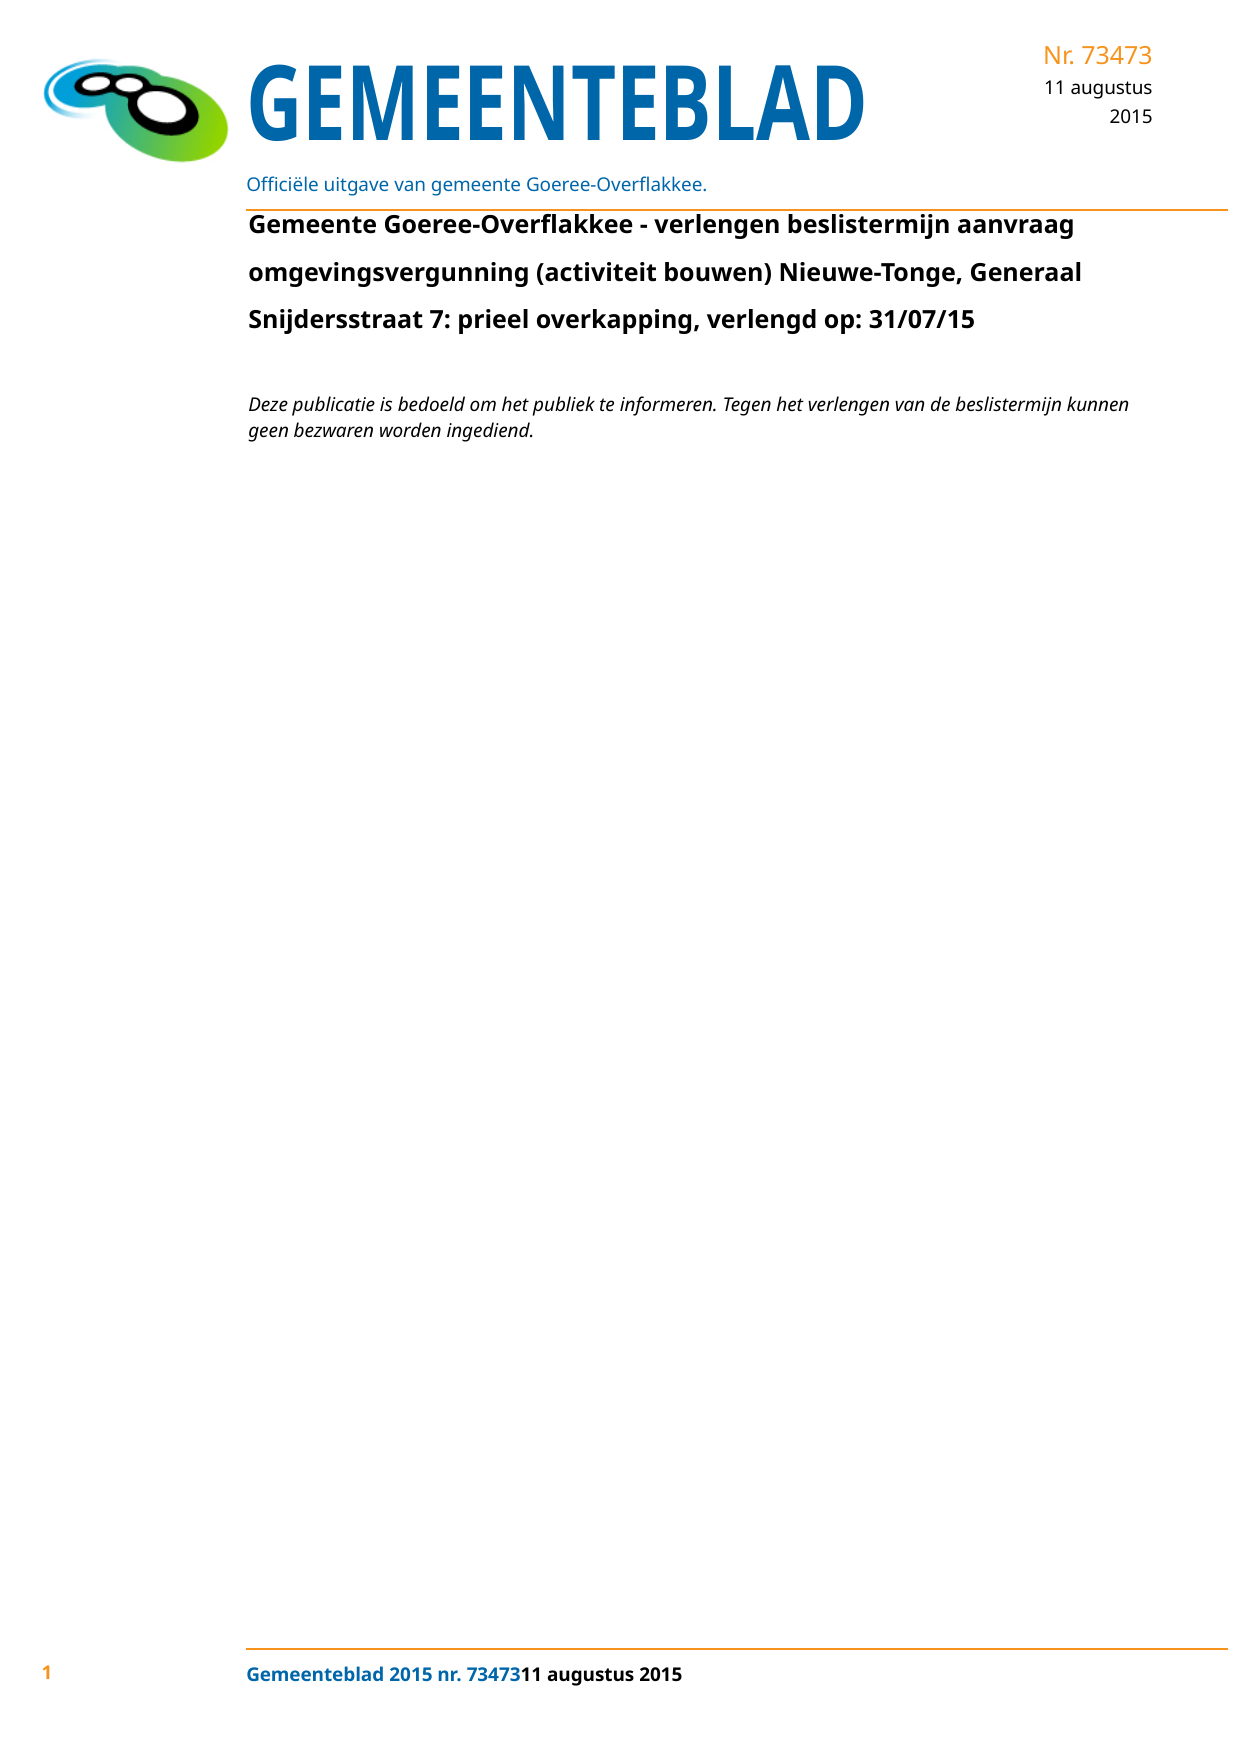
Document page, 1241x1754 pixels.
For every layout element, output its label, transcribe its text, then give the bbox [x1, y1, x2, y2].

text Deze publicatie is bedoeld om het publiek te informeren. Tegen het verlengen van de beslistermijn kunnen geen bezwaren worden ingediend. [248, 391, 1152, 443]
picture [41, 47, 231, 172]
text Gemeente Goeree-Overflakkee - verlengen beslistermijn aanvraag omgevingsvergunning (activiteit bouwen) Nieuwe-Tonge, Generaal Snijdersstraat 7: prieel overkapping, verlengd op: 31/07/15 [248, 211, 1152, 336]
